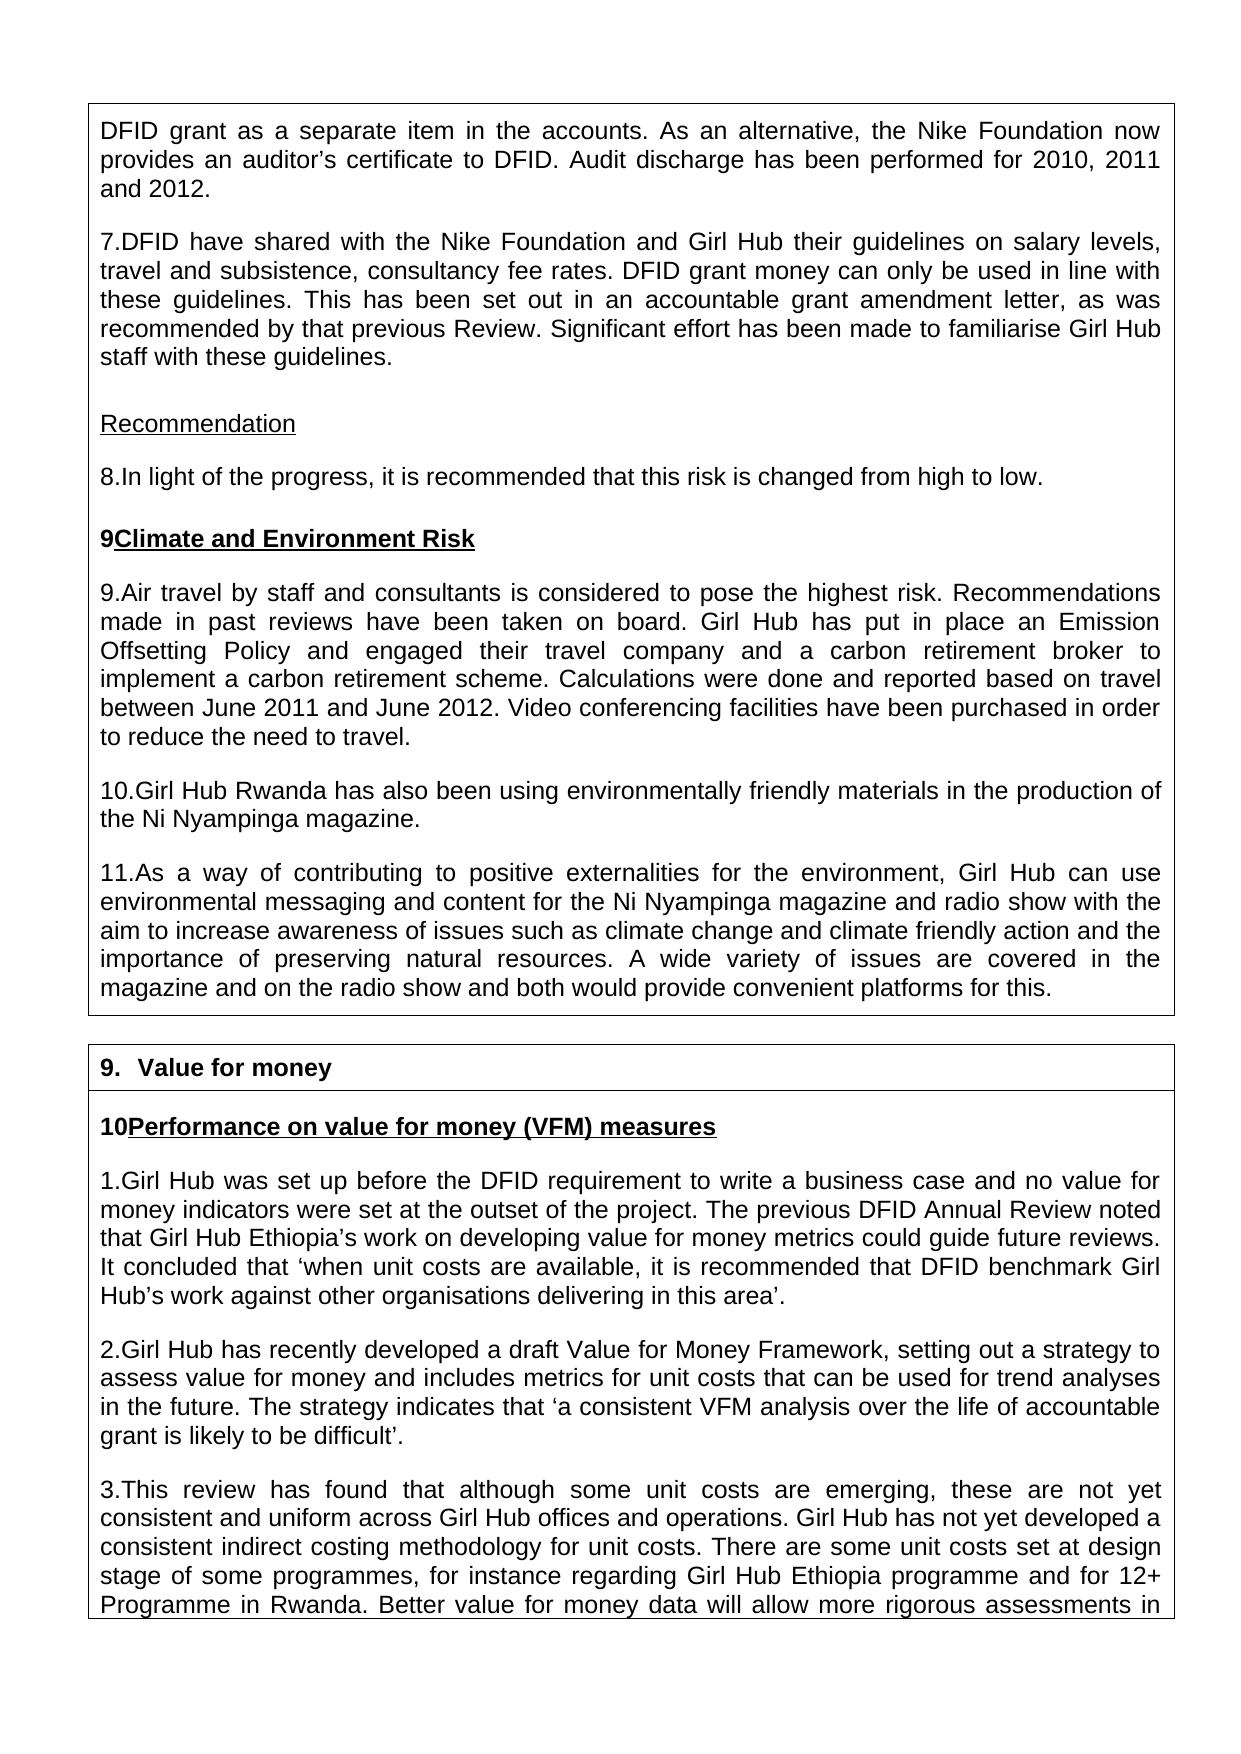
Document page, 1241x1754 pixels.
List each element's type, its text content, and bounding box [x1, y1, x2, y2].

table_cell DFID grant as a separate item in the accounts. As an alternative, the Nike Foundation now provides an auditor’s certificate to DFID. Audit discharge has been performed for 2010, 2011 and 2012. DFID have shared with the Nike Foundation and Girl Hub their guidelines on salary levels, travel and subsistence, consultancy fee rates. DFID grant money can only be used in line with these guidelines. This has been set out in an accountable grant amendment letter, as was recommended by that previous Review. Significant effort has been made to familiarise Girl Hub staff with these guidelines. Recommendation In light of the progress, it is recommended that this risk is changed from high to low. Climate and Environment Risk Air travel by staff and consultants is considered to pose the highest risk. Recommendations made in past reviews have been taken on board. Girl Hub has put in place an Emission Offsetting Policy and engaged their travel company and a carbon retirement broker to implement a carbon retirement scheme. Calculations were done and reported based on travel between June 2011 and June 2012. Video conferencing facilities have been purchased in order to reduce the need to travel. Girl Hub Rwanda has also been using environmentally friendly materials in the production of the Ni Nyampinga magazine. As a way of contributing to positive externalities for the environment, Girl Hub can use environmental messaging and content for the Ni Nyampinga magazine and radio show with the aim to increase awareness of issues such as climate change and climate friendly action and the importance of preserving natural resources. A wide variety of issues are covered in the magazine and on the radio show and both would provide convenient platforms for this. [89, 104, 1174, 1014]
table_header Value for money [89, 1045, 1174, 1090]
table_cell Performance on value for money (VFM) measures Girl Hub was set up before the DFID requirement to write a business case and no value for money indicators were set at the outset of the project. The previous DFID Annual Review noted that Girl Hub Ethiopia’s work on developing value for money metrics could guide future reviews. It concluded that ‘when unit costs are available, it is recommended that DFID benchmark Girl Hub’s work against other organisations delivering in this area’. Girl Hub has recently developed a draft Value for Money Framework, setting out a strategy to assess value for money and includes metrics for unit costs that can be used for trend analyses in the future. The strategy indicates that ‘a consistent VFM analysis over the life of accountable grant is likely to be difficult’. This review has found that although some unit costs are emerging, these are not yet consistent and uniform across Girl Hub offices and operations. Girl Hub has not yet developed a consistent indirect costing methodology for unit costs. There are some unit costs set at design stage of some programmes, for instance regarding Girl Hub Ethiopia programme and for 12+ Programme in Rwanda. Better value for money data will allow more rigorous assessments in future reviews. The assessment carried out by the review team looked at the following aspects of value for money during the review period and concluded: Theory of Change: the internal logic was strengthened and the results chain linked to the evidence base. The assumptions in the theory of change, particularly the relevance of branded social communications to the most disadvantaged girls and whether this approach will reach them, need to be fully tested. Economy and programme management improvements: significant improvements were made both in terms of cost savings and putting policies and systems in place. Efficiency: some unit costs are emerging, though they are not consistent across all programmes, and are currently on the high end. A commonly used efficiency indicator is the ratio of management costs to total costs. An indicative benchmarking exercise indicates Girl Hub costs to be high compared to some programmes. Effectiveness: it is difficult to judge VFM at this stage, but some worthwhile benefits can be evidenced already. Equity: there are plans to address this, but overall the interventions have not yet reached the most disadvantaged girls. Producing disaggregated data on the most disadvantaged girls should be a priority area for Girl Hub because this will strengthen the evidence base in Girl Hub focus countries and beyond, which will improve the value for money assessment. Economy Girl Hub has put considerable effort into this aspect of VFM in the review period. It is reported that an estimated £1 million was saved through adjusting salary structures, policy on per diems, more competitive procurement, negotiating preferential rates with suppliers and reducing travel and entertainment costs. The review team were provided with evidence on this, for instance Girl Hub Rwanda tracked savings secured through negotiating all contracts in the past 6 months. Further savings are estimated due to the recent office relocation of Girl Hub London into Nike offices – a significant saving as 9% of total spend during the review period was for rental for all Girl Hub offices. In terms of procurement, a working draft policy is in place and is being reviewed with country offices inputs. The policy largely references Nike Foundation rules, with the DFID guidelines on spending added on. In practice, this has caused some confusion and trainings have been held for staff at London and at country offices levels. Girl Hub is required to receive approval from the DFID project manager for procurement over £50,000, and country directors can approve spend up to $25,000. Contracts worth over $25,000 require a competitive process of seeking 3 quotes. Considerable effort has also been made to put various systems and policies in place and improve existing ones, as discussed in the section of this report titled ‘role of Project Partners’ above. Efficiency As explained above, the development of unit costs consistently across Girl Hub programmes is in progress and it is not yet possible to come to a definitive conclusion on Girl Hub’s performance against this VFM metric. Which cost efficiency indicators can Girl Hub use? Even for programmes where results are considered ‘hard to measure’, these metrics should be identifiable and reckonable. The starting point is configuring budgeting, monitoring and evaluation, and management information systems to be able to generate the information. Examples of unit costs are: Cost per girl reached through direct interventions Cost per girl reached through direct interventions vs. benchmark per capita cost of similar intervention(s) elsewhere Number of people reached with communications campaigns (by medium) Ratio of programme to management costs of social communications products Ratio of programme costs to total costs and/or management costs to total costs Cost per person reached with communications campaigns (by medium – benchmarked regionally where possible Number of people responding to communications campaigns’ messages/calls to action (by medium) Cost per person responding to communications campaigns’ messages/calls to action (benchmarked where possible) Cost per person engaging in participatory monitoring and evaluation Unit cost of training per mentor To increase cost efficiency, the use of new media should also be considered in addition to the traditional media channels. Particularly Nigeria is on a growth curve of new media and subscriber numbers are likely to increase, without any significant cost increases. These scale effects will result in falling unit costs. Such scale effects are not so prevalent in traditional media because markets are likely to be more saturated in subscriber numbers. In the absence of unit costs, we looked at a commonly used efficiency metric: the ratio of management costs to total costs. Management costs to total costs A review of DFID guidance and reports from similar non-government organisation (NGO) and UN programmes show that in the absence of set unit costs, a cost efficiency proxy that is often used is the ratio of administrative costs to total costs, or programme costs to total costs. Similarly, Girl Hub’s draft VFM Framework proposed ‘ratio of programme to management costs of social communications products’. During the review period, administrative costs as a percentage of total costs for Girl Hub were at least 28%. This ratio puts Girl Hub towards the high end on a spectrum of trusts and challenge funds studied for comparison which had on average of 20-25%. This ration is however comparable to some Population Council programmes in Kenya (33%) and Ethiopia (33%), although these are service delivery programmes working with disadvantaged girls. Girl Hub’s management costs did not compare favourably to UN agencies which typically charge 7-10% to DFID for management costs. Girl Hub high administrative costs were attributed to the organisation being a recently established start up and not having internalised economies of scale in some programme components yet. One difficulty encountered during the review was identifying which costs were administrative and which were programmatic. For instance, Girl Hub’s budget forecast for the 2012/13 financial year was divided into wage and non-wage related expenses categories. Wage related items also included professional fees to consultants, which might all have been programme related. Further, the current budget coding structure does not adequately support the VFM analysis needs. Going forward, Girl Hub should further clarify reporting and budgeting so as to allow accurate identification of administrative and programme costs. Ni Nyampinga costs The cost per magazine printed for issue 5 was $4.31 (£2.70) (based on 87,895 copies printed) and cost per reader was $1.51 (£0.95) (based on estimated reach of 250,413 readers). A similar concept of social marketing was explored for comparison. Shujaaz is a popular comic book (monthly) and radio programme (on various radio stations daily) in Kenya, implemented by Well Told Story (WTS, a social enterprise). This is a brand that Girl Hub is familiar with, and has explored as a model. It aims to promote governance and accountability in the pre-elections period. Shujaaz magazine averaged a print run of 700,000 per issue during 2012. Their research suggested 10 reads per comic over an average lifespan of up to a year. The current reported cost per issue per reader is $0.05. WTS was funded with $1.1 million over 2 years from the United States Agency for International Development (USAID). Currently 40% of Shujaaz revenue is derived from private sector sources and they expect this percentage to increase. In this comparison, it is important to consider quality. Ni Nyampinga magazine is of high quality and a ‘high-end product’, as stakeholders and the Shujaaz team observed. That high quality comes at a cost. Key questions are whether the additional cost is required to achieve and sustain impact or whether there are more cost–effective options? Girl Hub should also consider whether commercial advertising can decrease costs while maintaining the integrity of the brand. These are considerations for sustainability of Ni Nyampinga going forward. In terms of radio, estimates on the reach of Ni Nyampinga vary. Using the estimate of 200,000 provided in Girl Hub’s VFM report and the total radio costs for the 2012/13 financial year (£216,777), the cost per listener is £1.08. This is high when compared to both Girl Hub Ethiopia’s planned Yegna radio show (£0.39) and the Story Story in Nigeria, which was implemented by the British Broadcasting Cooperation (BBC) World Service Trust (£0.28). However, both of these programmes reached a higher audience than Ni Nyampinga radio; 10m and 20m respectively. Cost per listener for Ni Nyampinga is likely to fall as the audience increases. VFM Measures from Girl Hub Ethiopia and 12+ in Rwanda As explained above, the Girl Hub Ethiopia Business Case established unit costs that can be used for their VFM analyses. Other Girl Hub offices are not yet using these. Girl Hub’s brand development model is very context specific and costs have varied between countries at different stages. ‘Cost per participant in monitoring and evaluation’, estimated at £110 by Girl Hub Ethiopia, can be used by other Girl Hub offices. However, it should be noted that this is remarkably high, which is attributed to the resource intensive processes of the chosen methodology using the SenseMaker®. Benefits and Overall Effectiveness It was not possible at this stage of implementation to quantify benefits. Therefore, a qualitative assessment is provided based on: Review of project documentation, progress reports and Girl Hub QAS results. Feedback from DFID and Girl Hub staff (UK and overseas); one to one and group interviews; NGO partners in countries where Girl Hub operates and elsewhere in Africa (including Plan, Care, Population Council); Government officials (Rwanda); and beneficiary girls (Rwanda). An online survey completed by 33 members of DFID, Girl Hub and Nike Foundation staff. On this base, while it is difficult to judge with certainty at present, the review team concludes that some worthwhile benefits have already been delivered. Private benefits to direct and indirect beneficiaries Overall, positive feedback was received from girl beneficiaries of Girl Hub in terms of the private benefits to them from mentoring and training (in magazine and radio journalism, research methods). Self-forming Ni Nyampinga clubs all around Rwanda, including in refugee camps, were noted by stakeholders including by government officials who have plans to tap into these to link them up with services. Although preliminary and narrow-base at this stage, a recent quantitative survey on the Ni Nyampinga brand showed that 70% of magazine readers reported increased self-confidence and worth. Benefits through research and learning Some feedback received during the review was that the quality of some of the research and knowledge products created by Girl Hub are not yet at a level expected from them at the outset. There were accelerated efforts during the past year of implementation both in research and participatory monitoring and evaluation (PM&E), and the examples are the 5 systematic reviews commissioned (Girl Hub London), baseline surveys (Nigeria), Ni Nyampinga qualitative and quantitative research in Rwanda. A National Attitudes Survey is starting in July in Rwanda. In terms of uptake of research, positive feedback was received from UN agencies and NGO partners in Rwanda, Nigeria and Kenya who gave specific examples of Girl Hub reports and data presentations that they frequently use and refer to. PM&E implementation and findings have not yet contributed to supporting the wider evidence base to a significant extent. Setting up of M&E systems is underway, at a more advanced stage in Rwanda than Nigeria. Some important initiatives have started namely seconding an M&E expert to Ministry of Health (Rwanda) and the Girl Mapping Platform/Girl Effect Grid (Rwanda and London). One aspect of learning in relation to VFM is learning from mistakes and discontinuation of failures. Although this is mentioned in Girl Hub’s draft VFM Framework, the review team have not come across or been given examples of this type of learning from failures. Documenting what has not worked and why, would provide a good case to present for VFM. Benefits though policy level influence In Rwanda, Girl Hub has enjoyed high–level access and support from key political figures and government departments. They were described as ‘a key player’ in the sphere of girl and youth issues. In Nigeria, access and perceived influence were less clear. Rwanda appears to have been an easier place to operate in this sense and Girl Hub Rwanda’s senior management have taken full advantage of the more welcoming attitude and advanced groundwork on gender and girls’ issues. During the review, we met several Rwandan Ministers and other high level officials who confirmed that Girl Hub provided useful girl-focussed inputs and reviews into national policies, namely the Adolescent and Reproductive Sexual Health (ASRH) Policy, National Youth Policy and Family Promotion Policy. In addition, Girl Hub Rwanda is represented on many technical working groups on gender and youth issues. Some international NGOs working on girls and youth issues observed that Girl Hub are ‘making a lot of noise’ and contributing significantly to awareness raising on girl issues at country and global level, through there was some confusion as to whether it was the Nike Foundation or Girl Hub who was being credited with this. At country level, Girl Hub identity (independent from the Nike Foundation) appeared to be more visible, but at global level the distinction was less clear to the stakeholders. During the past year, significant influencing efforts were focussed on the post-2015 development agenda. For instance in Rwanda a Girl Hub info-graphic summary of the responses of 30,000 girl to the “MY World” Survey was included in the brief for the UN Secretary General during his visit to Rwanda in May. The ICAI Review in 2012 observed that ‘Girl Hub’s main impact to date has been in helping DFID to integrate girls’ needs into its mainstream programming and strategy.” The stakeholders interviewed as well as the survey respondents agreed with this to a large extent, noting that Girl Hub helped and supported DFID (through technical inputs during programme design, and participating in tender evaluations for girl programmes) rather than directly influencing strategy. As one put it: ‘DFID did not need influence, they were already committed to the girls agenda.’ Benefits through mobilising and leveraging funding for girls In terms of catalysing investment and resource allocations for girls, beyond DFID funding commitments, there has not been significant progress. It appears that Girl Hub has not focussed influencing efforts on other donors so far. They can be attributed a reasonable level of direct influence on DFID programming at country level. Examples of this are the 12+ Programme in Rwanda and incorporating safe spaces components in some of the large-scale programmes of DFID Nigeria. As regards DFID’s global programmes, the Girl Hub logical framework presents the related milestone as the GGRI, which is at design stage. In terms of leveraging funds from developing country governments, the Government of Rwanda have promised to take 12+ approach and programme to scale beyond the programme duration, however there are no firm budgetary allocations or similar initiative that could be considered as evidence at this stage. Socio-economic benefits that can be accrued through development and poverty reduction impacts (such as support of a demographic dividend, education or economic empowerment) of Girl Hub programmes are unknown at this stage. Equity Girl Hub’s draft VFM Framework argues that Girl Hub values ‘effectiveness and equity over economy and efficiency’. In the review period, there has not been a significant progress on extending programme benefits to disadvantaged groups of girls. The 12+ pilot, which involved 600 girls, did not reach those groups nor can we be sure of the reach of the Ni Nyampinga magazine at this point (as the Ni Nyampinga Qualitative Research done by 2CV showed). The Ni Nyampinga team are continuously reviewing their magazine distribution strategy to extend its reach beyond the urban and relatively better off readers. For example by identifying a diverse set of distribution outlets to capture girls out of school. The 12+ programme in Rwanda has incorporated strategies to reach the poorest 20% of girls. Girl Hub Ethiopia developed a reach strategy, which defined ‘invisible girls’ to ensure that benefits will reach the different groups of girls to give the greatest returns. They aim to collect disaggregated data on ‘invisible and vulnerable’ versus ‘connected’ girls. This will contribute to the evidence base locally and internationally and ensure a higher return on the investment by providing better value for money. Commercial Improvement and Value for Money In the review period, there were considerable efforts by Girl Hub to improve procurement performance across the programme. A working draft of a procurement policy is in place and largely references Nike Foundation procedures. DFID issued guidance, which outlines the expenses – such as marketing, advertising, and first/business class air travel – that cannot be paid for using the DFID the central grant. Girl Hub is now working with DFID procurement department to further develop the procurement strategy and this support has been valuable in increasing VFM. Girl Hub budgets and financials separate the DFID and the Nike Foundation contributions to Girl Hub. The problem encountered here is that two separate sets of principles seem to be applied to funds from the two contributors to the Girl Hub budget. As was the case with benefits, which were assessed overall and not in relation to contribution, the same is applied for overall costs. If DFID is not ‘buying’ certain outputs from the Girl Hub collaboration, which they are not, then costs and benefits should be shared. All monies should be used to maximise the programme benefits, and charging certain expenses to a different source of income is not going to take away the problem. The accounting rule here (as in separating the income streams and expenses) is not relevant. ‘Opportunity cost’ argument stipulates that the expenses that were not allowed for DFID funding and therefore covered from Nike Foundation funds, could be used for programmes and increase Girl Hub’s effectiveness. The review team was informed that the general principle that Girl Hub London applies on this is to spend as much as possible of the DFID Central Grant, within the limits set by the DFID guidelines. In addition, in some instances seeking DFID approval was going to cause delays to activities, so in the interest of speeding up delivery, Nike Foundation funds were used, an example being the Girl Effect Grid. Girl Hub’s efforts to improve their procurement performance during the year have been extensive, particularly in terms of increasing Girl Hub London staff understanding on DFID financial rules and procedures. Procurement training and exercises have been held for staff (e.g. for exercises on allowable costs, and procurement role plays). At the country level, the internal audit process helped familiarise staff with allowable expenses in particular and DFID procurement rules in general. Girl Hub Rwanda held a procurement workshop in January 2013, which covered contract management and avoidance of fraud. Girl Hub Rwanda also has developed vendor lists and agreed corporate rates with various service suppliers (transport, accommodation, hiring of event venues), which saves on procurement time and reduces transaction costs. Recommendation DFID rules governing procurement by partners should be rolled out to cover all Girl Hub funding. Role of project partners There has been good progress since the ICAI Review on putting new systems in place and strengthening existing ones. An external consultant, who visited each Girl Hub country office, carried out a comprehensive internal audit plan. The country offices have submitted periodic progress reports to the Nike Foundation Senior Management Team. The reports include asset registers, insurance, security, IT, human resources, financial and operational controls, budget management. More specifically, the following has been achieved in the review period: Girl Hub Employee Handbook was completed Girl Safeguarding Policy is in place and is supported by designated Girl Safeguarding Officers in each office A procurement policy should be in place by the beginning of 2014 (a working draft is in place) Girl Hub staff in London and country offices have been trained in procurement Strategic Workforce Planning is under way and milestones agreed at country levels Budget management and project records have been strengthened A VFM Framework has been drafted A carbon-offsetting scheme was chosen and reporting is being done on an annual basis An anti-bribery policy is in place The Girl Hub logical framework was revised to include organisational development as one of the outputs (output 4). The progress on this is also covered in the section of this report covering this output. According to the Girl Hub’s draft VFM Framework, as a result of collaboration with DFID on the Girl Hub, the Nike Foundation is also trying to demonstrate more awareness of value for money and internalise such measures in their operations. An example of this was that Nike Foundation identified 4 key performance indicators and has applied these to 2013/14 budget decisions. Finally, the previous annual review found that ‘understanding of the role and work of the Girl Hub within DFID is inconsistent’. This review has found that this challenge still exists, however there were efforts to address this through periodic meetings of Senior Strategic Collaborative Group, as well as a Girl Hub display at the DFID London offices. Given that communications is one of their strengths, the Nike Foundation and Girl Hub could take the lead in communicating more effectively the role and work of Girl Hub to DFID. Does the project still represent Value for Money (VFM)? It is not possible to say with certainty, but the indicators are positive. The previous Annual Review also concluded that it was not possible to judge whether the project represented value for money. There is no baseline to use as a comparator so we have taken on board the following consideration in assessing VFM: The improvements made, particularly in the Economy aspect of VFM (cost savings and strengthening of programme management) A qualitative assessment as to the benefits delivered from the Girl Hub experience thus far The draft VFM Framework identifies which VFM metrics Girl Hub can work on going forward Further efforts are need to consolidate budget and reporting systems to enable consistently calculation of unit costs We conclude that although it is still not possible to say definitively that the project is good value for money the indicators are that it possibly is. However, further data is needed to confirm this impression. In reaching this conclusion, the review team would like to highlight: A full and fair VFM assessment cannot be made using available data Our assessment is based on what the team does know Further information is needed and the review team recommends that steps are taken to collect this information. A table with recommendations on further data needed to have a definitive VFM assessment is on page 38. Further attention should be given to this issue in the final year of the project. [89, 1091, 1174, 1618]
